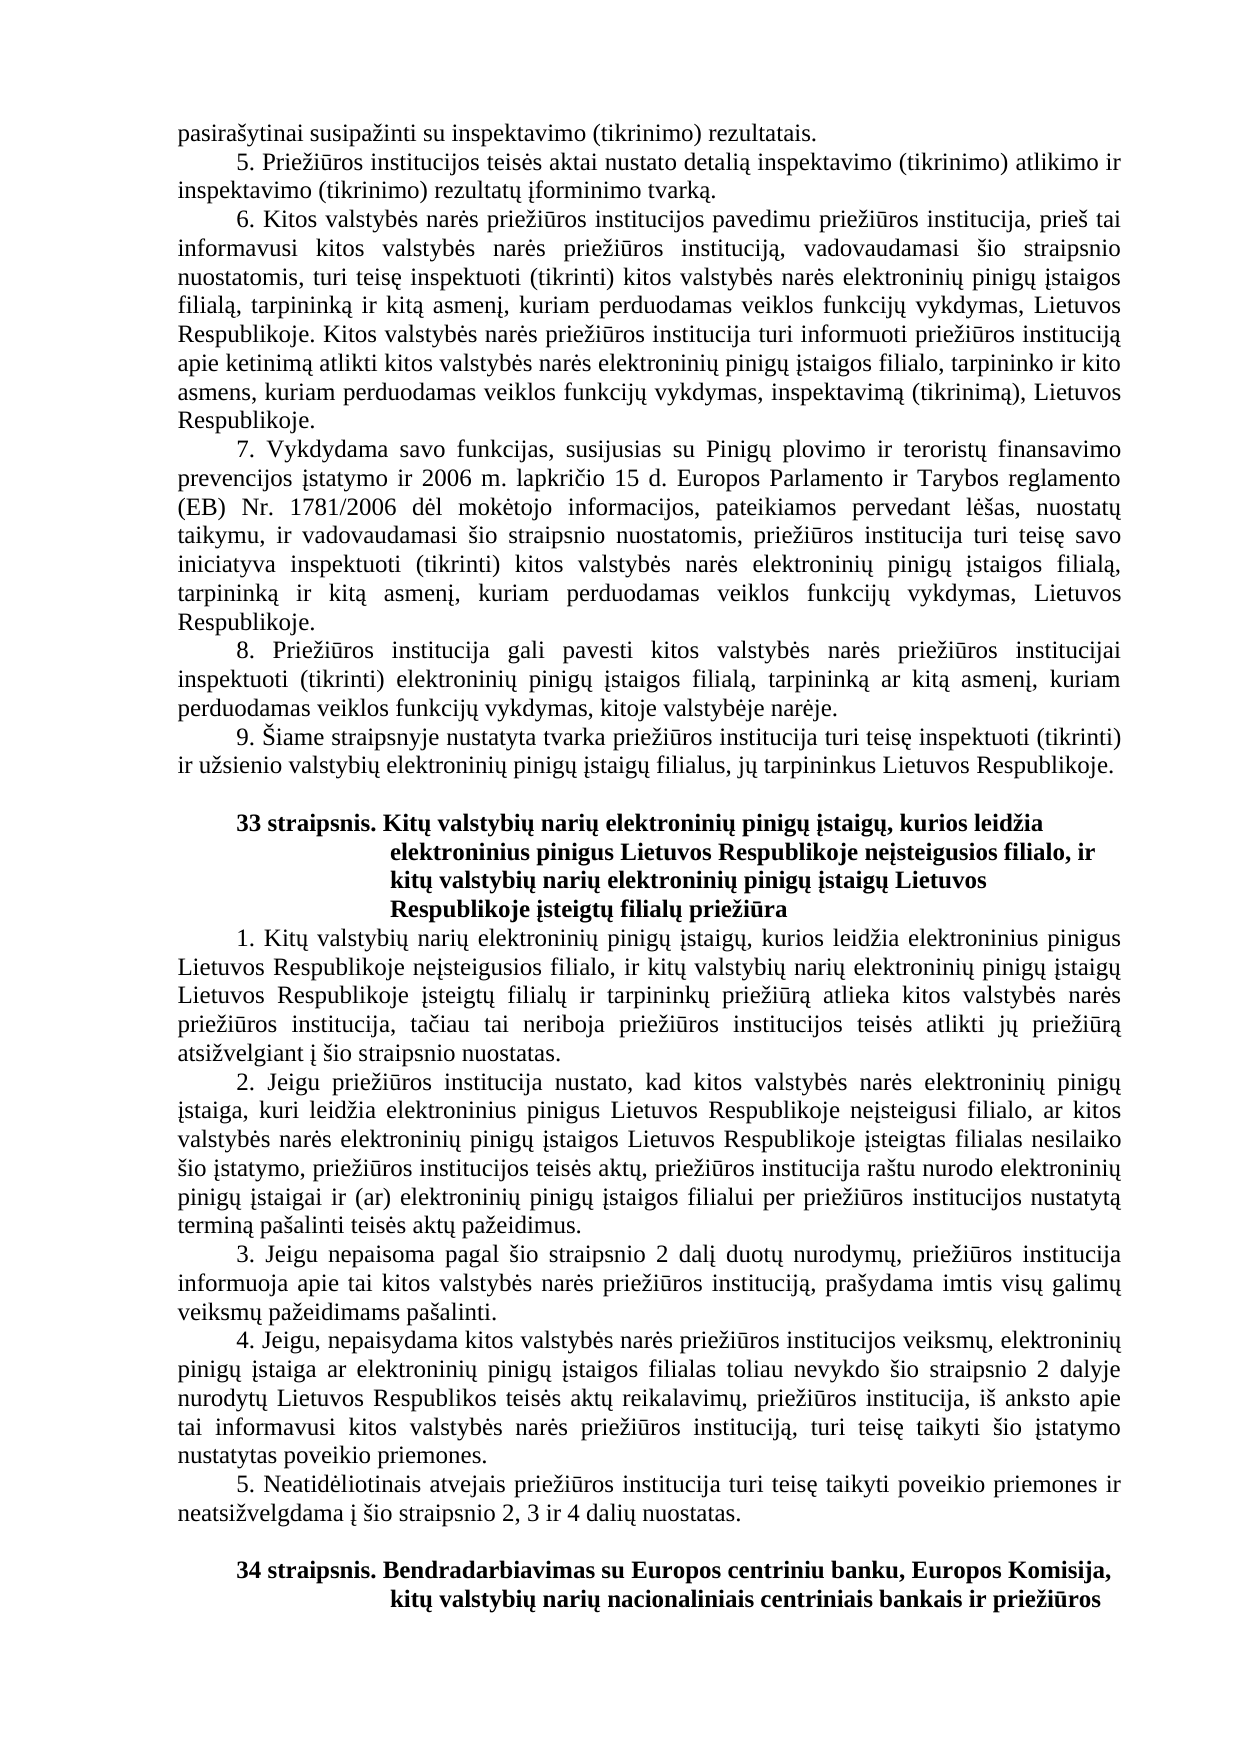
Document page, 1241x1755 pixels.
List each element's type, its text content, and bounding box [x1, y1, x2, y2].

text 2. Jeigu priežiūros institucija nustato, kad kitos valstybės narės elektroninių pinigų įstaiga, kuri leidžia elektroninius pinigus Lietuvos Respublikoje neįsteigusi filialo, ar kitos valstybės narės elektroninių pinigų įstaigos Lietuvos Respublikoje įsteigtas filialas nesilaiko šio įstatymo, priežiūros institucijos teisės aktų, priežiūros institucija raštu nurodo elektroninių pinigų įstaigai ir (ar) elektroninių pinigų įstaigos filialui per priežiūros institucijos nustatytą terminą pašalinti teisės aktų pažeidimus. [177, 1067, 1122, 1239]
text 8. Priežiūros institucija gali pavesti kitos valstybės narės priežiūros institucijai inspektuoti (tikrinti) elektroninių pinigų įstaigos filialą, tarpininką ar kitą asmenį, kuriam perduodamas veiklos funkcijų vykdymas, kitoje valstybėje narėje. [177, 636, 1122, 722]
text 6. Kitos valstybės narės priežiūros institucijos pavedimu priežiūros institucija, prieš tai informavusi kitos valstybės narės priežiūros instituciją, vadovaudamasi šio straipsnio nuostatomis, turi teisę inspektuoti (tikrinti) kitos valstybės narės elektroninių pinigų įstaigos filialą, tarpininką ir kitą asmenį, kuriam perduodamas veiklos funkcijų vykdymas, Lietuvos Respublikoje. Kitos valstybės narės priežiūros institucija turi informuoti priežiūros instituciją apie ketinimą atlikti kitos valstybės narės elektroninių pinigų įstaigos filialo, tarpininko ir kito asmens, kuriam perduodamas veiklos funkcijų vykdymas, inspektavimą (tikrinimą), Lietuvos Respublikoje. [177, 204, 1122, 434]
text 4. Jeigu, nepaisydama kitos valstybės narės priežiūros institucijos veiksmų, elektroninių pinigų įstaiga ar elektroninių pinigų įstaigos filialas toliau nevykdo šio straipsnio 2 dalyje nurodytų Lietuvos Respublikos teisės aktų reikalavimų, priežiūros institucija, iš anksto apie tai informavusi kitos valstybės narės priežiūros instituciją, turi teisę taikyti šio įstatymo nustatytas poveikio priemones. [177, 1326, 1122, 1469]
text 34 straipsnis. Bendradarbiavimas su Europos centriniu banku, Europos Komisija, kitų valstybių narių nacionaliniais centriniais bankais ir priežiūros [236, 1556, 1122, 1613]
text 7. Vykdydama savo funkcijas, susijusias su Pinigų plovimo ir teroristų finansavimo prevencijos įstatymo ir 2006 m. lapkričio 15 d. Europos Parlamento ir Tarybos reglamento (EB) Nr. 1781/2006 dėl mokėtojo informacijos, pateikiamos pervedant lėšas, nuostatų taikymu, ir vadovaudamasi šio straipsnio nuostatomis, priežiūros institucija turi teisę savo iniciatyva inspektuoti (tikrinti) kitos valstybės narės elektroninių pinigų įstaigos filialą, tarpininką ir kitą asmenį, kuriam perduodamas veiklos funkcijų vykdymas, Lietuvos Respublikoje. [177, 434, 1122, 636]
text pasirašytinai susipažinti su inspektavimo (tikrinimo) rezultatais. [177, 118, 1122, 147]
text 5. Neatidėliotinais atvejais priežiūros institucija turi teisę taikyti poveikio priemones ir neatsižvelgdama į šio straipsnio 2, 3 ir 4 dalių nuostatas. [177, 1469, 1122, 1527]
text 5. Priežiūros institucijos teisės aktai nustato detalią inspektavimo (tikrinimo) atlikimo ir inspektavimo (tikrinimo) rezultatų įforminimo tvarką. [177, 147, 1122, 204]
text 9. Šiame straipsnyje nustatyta tvarka priežiūros institucija turi teisę inspektuoti (tikrinti) ir užsienio valstybių elektroninių pinigų įstaigų filialus, jų tarpininkus Lietuvos Respublikoje. [177, 722, 1122, 779]
text 3. Jeigu nepaisoma pagal šio straipsnio 2 dalį duotų nurodymų, priežiūros institucija informuoja apie tai kitos valstybės narės priežiūros instituciją, prašydama imtis visų galimų veiksmų pažeidimams pašalinti. [177, 1239, 1122, 1326]
text 1. Kitų valstybių narių elektroninių pinigų įstaigų, kurios leidžia elektroninius pinigus Lietuvos Respublikoje neįsteigusios filialo, ir kitų valstybių narių elektroninių pinigų įstaigų Lietuvos Respublikoje įsteigtų filialų ir tarpininkų priežiūrą atlieka kitos valstybės narės priežiūros institucija, tačiau tai neriboja priežiūros institucijos teisės atlikti jų priežiūrą atsižvelgiant į šio straipsnio nuostatas. [177, 923, 1122, 1067]
text 33 straipsnis. Kitų valstybių narių elektroninių pinigų įstaigų, kurios leidžia elektroninius pinigus Lietuvos Respublikoje neįsteigusios filialo, ir kitų valstybių narių elektroninių pinigų įstaigų Lietuvos Respublikoje įsteigtų filialų priežiūra [236, 808, 1122, 923]
